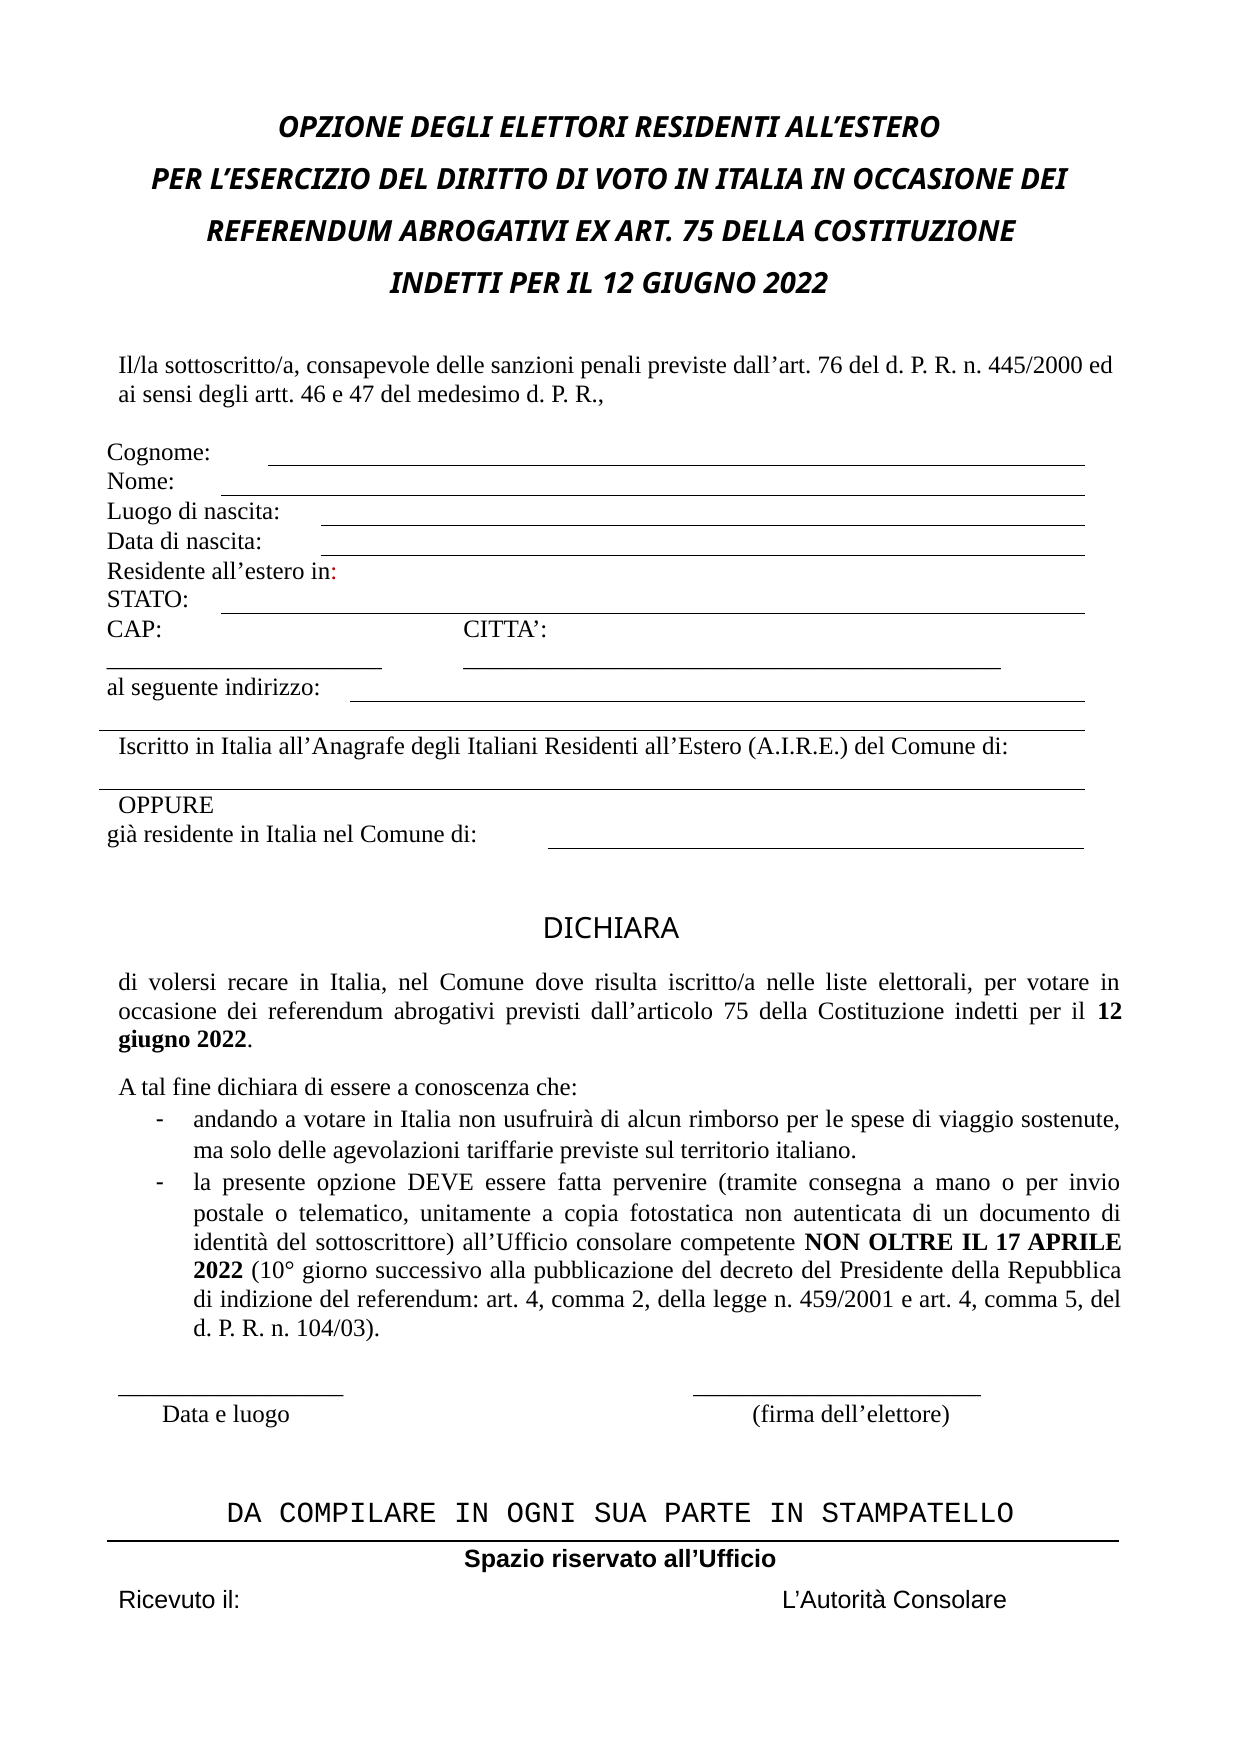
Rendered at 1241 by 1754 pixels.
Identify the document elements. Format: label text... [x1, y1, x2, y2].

table_cell Data di nascita: [99, 525, 321, 555]
text Spazio riservato all’Ufficio [118, 1543, 1122, 1572]
table_header Cognome: [99, 408, 267, 465]
table_cell Residente all’estero in: [99, 555, 475, 584]
list la presente opzione DEVE essere fatta pervenire (tramite consegna a mano o per invio postale o telematico, unitamente a copia fotostatica non autenticata di un documento di identità del sottoscrittore) all’Ufficio consolare competente NON OLTRE IL 17 APRILE 2022 (10° giorno successivo alla pubblicazione del decreto del Presidente della Repubblica di indizione del referendum: art. 4, comma 2, della legge n. 459/2001 e art. 4, comma 5, del d. P. R. n. 104/03). [156, 1164, 1122, 1342]
text Il/la sottoscritto/a, consapevole delle sanzioni penali previste dall’art. 76 del d. P. R. n. 445/2000 ed ai sensi degli artt. 46 e 47 del medesimo d. P. R., [118, 350, 1122, 408]
text A tal fine dichiara di essere a conoscenza che: [118, 1072, 1122, 1101]
table_header già residente in Italia nel Comune di: [99, 819, 548, 847]
table_cell CITTA’: ___________________________________________ [456, 614, 1084, 672]
table_cell [321, 496, 1084, 525]
text Data e luogo (firma dell’elettore) [118, 1399, 1122, 1428]
table_cell [221, 465, 1084, 495]
title INDETTI PER IL 12 GIUGNO 2022 [99, 263, 1122, 302]
table_header [548, 819, 1084, 847]
table_cell al seguente indirizzo: [99, 672, 350, 701]
table_header [99, 760, 1084, 789]
subtitle DICHIARA [99, 907, 1122, 947]
table_cell [221, 585, 1084, 613]
table_cell Luogo di nascita: [99, 495, 321, 525]
text Ricevuto il: L’Autorità Consolare [118, 1585, 1122, 1613]
table_cell [440, 614, 456, 672]
table_cell [321, 526, 1084, 555]
table_cell [99, 701, 1084, 730]
text Iscritto in Italia all’Anagrafe degli Italiani Residenti all’Estero (A.I.R.E.) del Comune di: [118, 731, 1122, 760]
table_cell [475, 556, 1084, 584]
title PER L’ESERCIZIO DEL DIRITTO DI VOTO IN ITALIA IN OCCASIONE DEI [99, 158, 1122, 198]
text __________________ _______________________ [118, 1371, 1122, 1399]
table_cell CAP: ______________________ [99, 613, 439, 672]
table_cell Nome: [99, 465, 221, 495]
table_cell [350, 672, 1084, 701]
title REFERENDUM ABROGATIVI EX ART. 75 DELLA COSTITUZIONE [99, 211, 1122, 250]
table_header [268, 408, 1084, 465]
text DA COMPILARE IN OGNI SUA PARTE IN STAMPATELLO [118, 1498, 1122, 1531]
text di volersi recare in Italia, nel Comune dove risulta iscritto/a nelle liste elettorali, per votare in occasione dei referendum abrogativi previsti dall’articolo 75 della Costituzione indetti per il 12 giugno 2022. [118, 967, 1122, 1053]
text OPPURE [118, 790, 1122, 819]
list andando a votare in Italia non usufruirà di alcun rimborso per le spese di viaggio sostenute, ma solo delle agevolazioni tariffarie previste sul territorio italiano. [156, 1101, 1122, 1164]
title OPZIONE DEGLI ELETTORI RESIDENTI ALL’ESTERO [99, 106, 1122, 146]
table_cell STATO: [99, 585, 221, 613]
